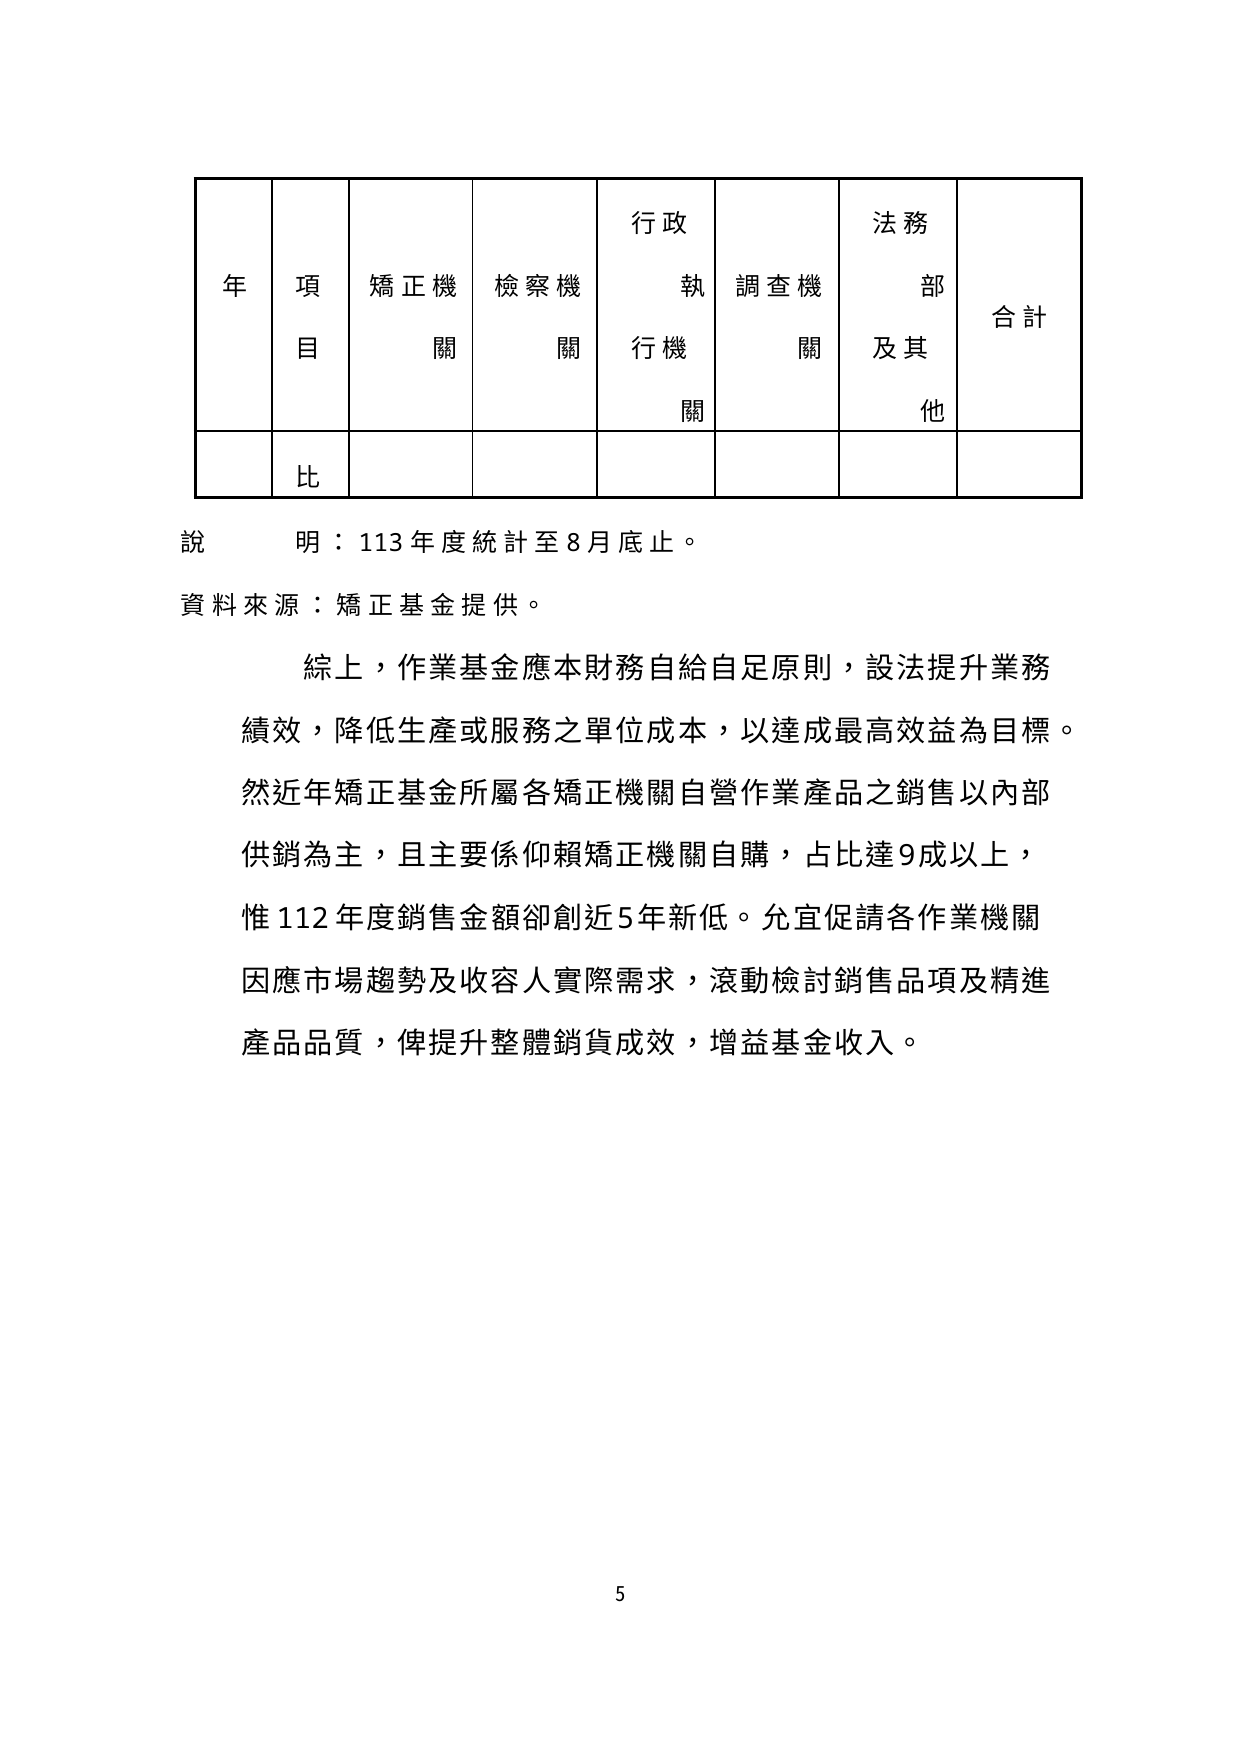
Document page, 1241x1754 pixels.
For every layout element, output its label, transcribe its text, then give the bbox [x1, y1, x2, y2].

text 說 明：113年度統計至8月底止。 [177, 499, 1063, 562]
text 綜上，作業基金應本財務自給自足原則，設法提升業務績效，降低生產或服務之單位成本，以達成最高效益為目標。然近年矯正基金所屬各矯正機關自營作業產品之銷售以內部供銷為主，且主要係仰賴矯正機關自購，占比達9成以上，惟112年度銷售金額卻創近5年新低。允宜促請各作業機關因應市場趨勢及收容人實際需求，滾動檢討銷售品項及精進產品品質，俾提升整體銷貨成效，增益基金收入。 [236, 624, 1063, 1062]
table_cell [716, 432, 838, 496]
table_cell [958, 432, 1080, 496]
table_header 合計 [958, 180, 1080, 430]
table_header 法務部 及其他 [840, 180, 956, 430]
table_header 年度 [197, 180, 271, 430]
table_header 矯正機關 [350, 180, 472, 430]
text 資料來源：矯正基金提供。 [177, 562, 1063, 624]
table_header 項目 [273, 180, 348, 430]
table_cell [350, 432, 472, 496]
table_cell [598, 432, 714, 496]
table_cell [197, 432, 271, 496]
table_cell 比 [273, 432, 348, 496]
table_cell [473, 432, 596, 496]
table_header 檢察機關 [473, 180, 596, 430]
table_cell [840, 432, 956, 496]
table_header 行政執 行機關 [598, 180, 714, 430]
table_header 調查機關 [716, 180, 838, 430]
